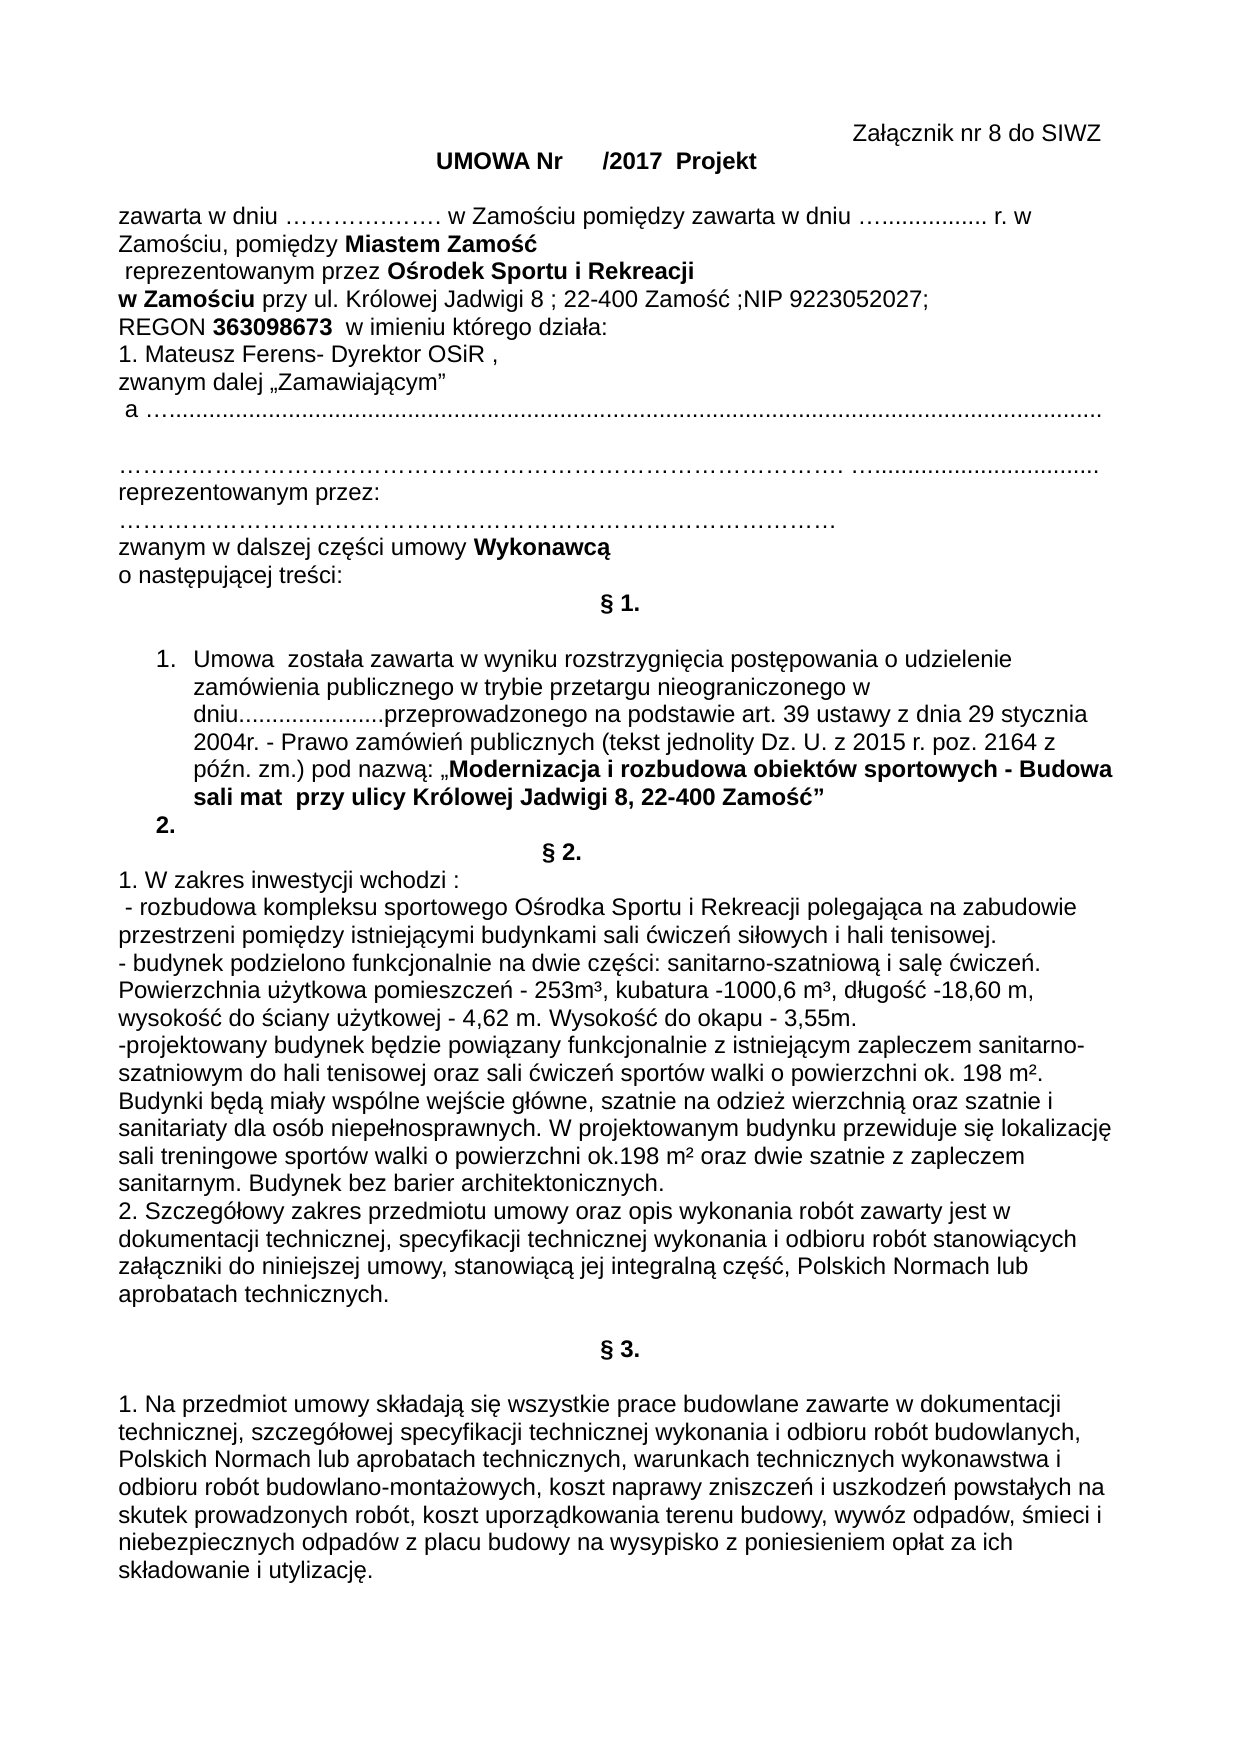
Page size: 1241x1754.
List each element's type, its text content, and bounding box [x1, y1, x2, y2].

list Umowa została zawarta w wyniku rozstrzygnięcia postępowania o udzielenie zamówienia publicznego w trybie przetargu nieograniczonego w dniu......................przeprowadzonego na podstawie art. 39 ustawy z dnia 29 stycznia 2004r. - Prawo zamówień publicznych (tekst jednolity Dz. U. z 2015 r. poz. 2164 z późn. zm.) pod nazwą: „Modernizacja i rozbudowa obiektów sportowych - Budowa sali mat przy ulicy Królowej Jadwigi 8, 22-400 Zamość” [156, 644, 1122, 811]
text § 1. [118, 588, 1122, 616]
text o następującej treści: [118, 561, 1122, 588]
text § 2. [118, 838, 1122, 866]
text zawarta w dniu ………….……. w Zamościu pomiędzy zawarta w dniu …................ r. w Zamościu, pomiędzy Miastem Zamość reprezentowanym przez Ośrodek Sportu i Rekreacji w Zamościu przy ul. Królowej Jadwigi 8 ; 22-400 Zamość ;NIP 9223052027; REGON 363098673 w imieniu którego działa: [118, 202, 1122, 340]
text 2. Szczegółowy zakres przedmiotu umowy oraz opis wykonania robót zawarty jest w dokumentacji technicznej, specyfikacji technicznej wykonania i odbioru robót stanowiących załączniki do niniejszej umowy, stanowiącą jej integralną część, Polskich Normach lub aprobatach technicznych. [118, 1197, 1122, 1307]
text § 3. [118, 1335, 1122, 1363]
text reprezentowanym przez: [118, 478, 1122, 506]
text - rozbudowa kompleksu sportowego Ośrodka Sportu i Rekreacji polegająca na zabudowie przestrzeni pomiędzy istniejącymi budynkami sali ćwiczeń siłowych i hali tenisowej. [118, 893, 1122, 948]
text UMOWA Nr /2017 Projekt [118, 147, 1122, 174]
text Załącznik nr 8 do SIWZ [118, 118, 1122, 147]
text -projektowany budynek będzie powiązany funkcjonalnie z istniejącym zapleczem sanitarno- szatniowym do hali tenisowej oraz sali ćwiczeń sportów walki o powierzchni ok. 198 m². Budynki będą miały wspólne wejście główne, szatnie na odzież wierzchnią oraz szatnie i sanitariaty dla osób niepełnosprawnych. W projektowanym budynku przewiduje się lokalizację sali treningowe sportów walki o powierzchni ok.198 m² oraz dwie szatnie z zapleczem sanitarnym. Budynek bez barier architektonicznych. [118, 1031, 1122, 1197]
text 1. Mateusz Ferens- Dyrektor OSiR , [118, 340, 1122, 368]
text zwanym dalej „Zamawiającym” [118, 368, 1122, 395]
text 1. W zakres inwestycji wchodzi : [118, 866, 1122, 893]
text zwanym w dalszej części umowy Wykonawcą [118, 533, 1122, 561]
text - budynek podzielono funkcjonalnie na dwie części: sanitarno-szatniową i salę ćwiczeń. Powierzchnia użytkowa pomieszczeń - 253m³, kubatura -1000,6 m³, długość -18,60 m, wysokość do ściany użytkowej - 4,62 m. Wysokość do okapu - 3,55m. [118, 948, 1122, 1031]
text ………………………………………………………………………………. ….................................. [118, 451, 1122, 478]
text a …............................................................................................................................................. [118, 395, 1122, 423]
text ……………………………………………………………………………… [118, 506, 1122, 533]
text 1. Na przedmiot umowy składają się wszystkie prace budowlane zawarte w dokumentacji technicznej, szczegółowej specyfikacji technicznej wykonania i odbioru robót budowlanych, Polskich Normach lub aprobatach technicznych, warunkach technicznych wykonawstwa i odbioru robót budowlano-montażowych, koszt naprawy zniszczeń i uszkodzeń powstałych na skutek prowadzonych robót, koszt uporządkowania terenu budowy, wywóz odpadów, śmieci i niebezpiecznych odpadów z placu budowy na wysypisko z poniesieniem opłat za ich składowanie i utylizację. [118, 1390, 1122, 1583]
